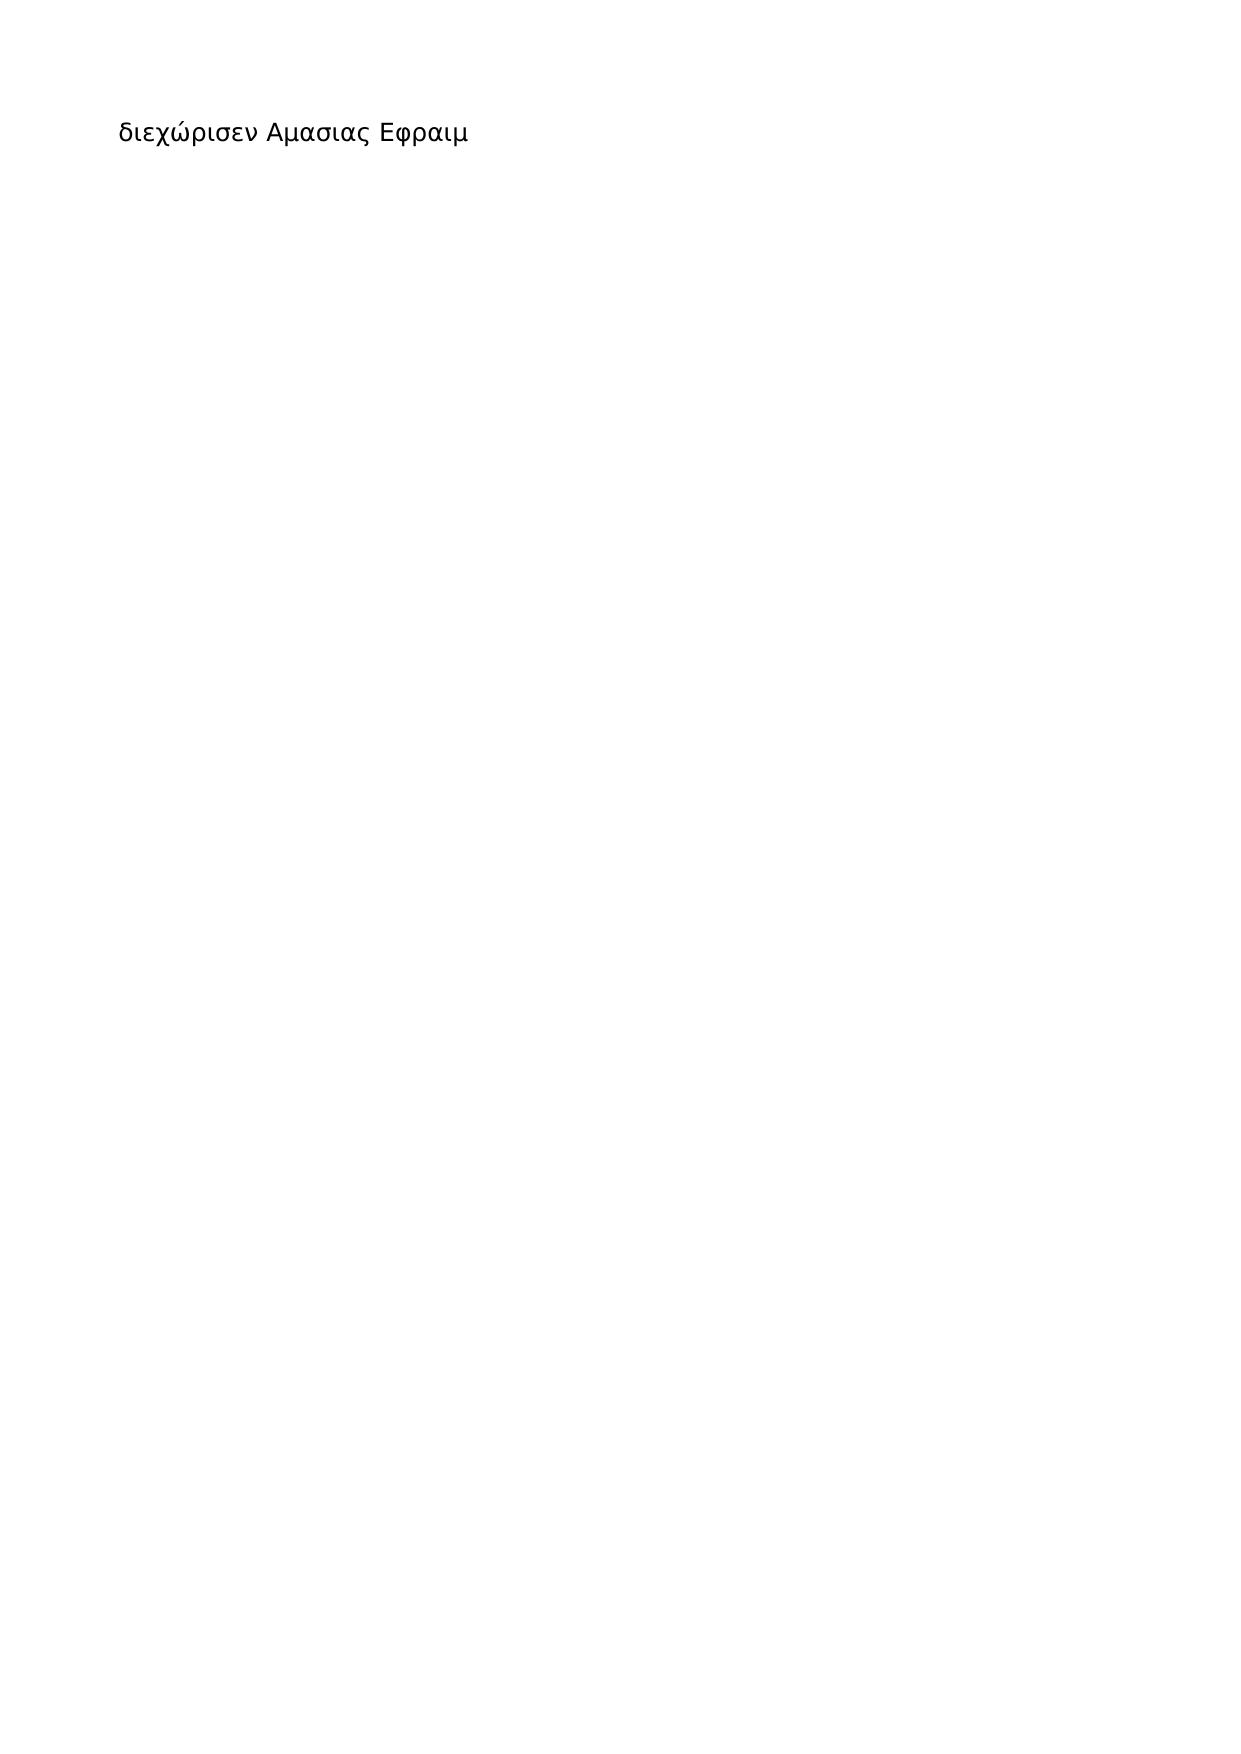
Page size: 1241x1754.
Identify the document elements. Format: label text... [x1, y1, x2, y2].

text διεχώρισεν Αμασιας Εφραιμ [118, 118, 1122, 147]
